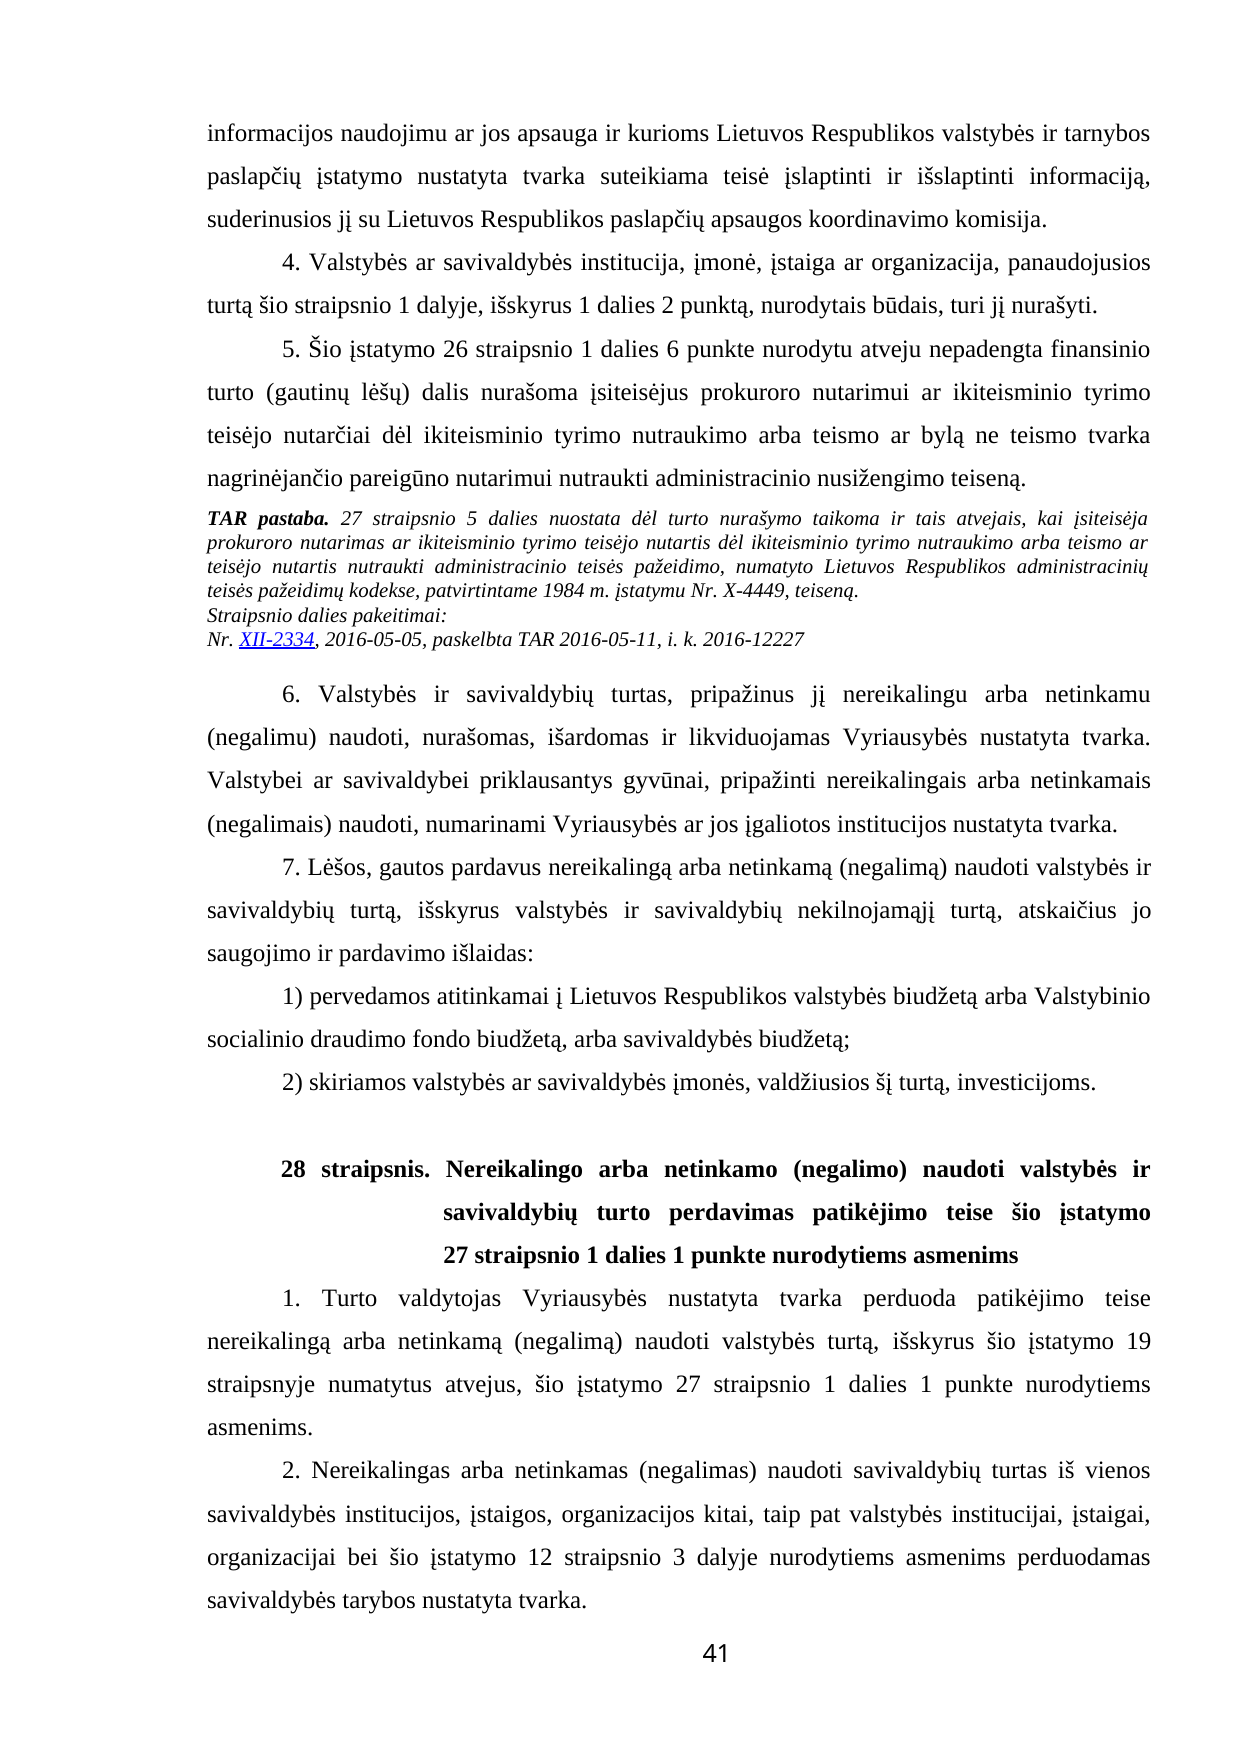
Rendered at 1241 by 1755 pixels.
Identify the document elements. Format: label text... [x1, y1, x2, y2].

text 1) pervedamos atitinkamai į Lietuvos Respublikos valstybės biudžetą arba Valstybinio socialinio draudimo fondo biudžetą, arba savivaldybės biudžetą; [207, 981, 1152, 1053]
text informacijos naudojimu ar jos apsauga ir kurioms Lietuvos Respublikos valstybės ir tarnybos paslapčių įstatymo nustatyta tvarka suteikiama teisė įslaptinti ir išslaptinti informaciją, suderinusios jį su Lietuvos Respublikos paslapčių apsaugos koordinavimo komisija. [207, 118, 1152, 233]
text 5. Šio įstatymo 26 straipsnio 1 dalies 6 punkte nurodytu atveju nepadengta finansinio turto (gautinų lėšų) dalis nurašoma įsiteisėjus prokuroro nutarimui ar ikiteisminio tyrimo teisėjo nutarčiai dėl ikiteisminio tyrimo nutraukimo arba teismo ar bylą ne teismo tvarka nagrinėjančio pareigūno nutarimui nutraukti administracinio nusižengimo teiseną. [207, 334, 1152, 492]
text 28 straipsnis. Nereikalingo arba netinkamo (negalimo) naudoti valstybės ir savivaldybių turto perdavimas patikėjimo teise šio įstatymo 27 straipsnio 1 dalies 1 punkte nurodytiems asmenims [281, 1154, 1152, 1269]
text Straipsnio dalies pakeitimai: [207, 602, 1152, 627]
text 7. Lėšos, gautos pardavus nereikalingą arba netinkamą (negalimą) naudoti valstybės ir savivaldybių turtą, išskyrus valstybės ir savivaldybių nekilnojamąjį turtą, atskaičius jo saugojimo ir pardavimo išlaidas: [207, 852, 1152, 967]
text 2) skiriamos valstybės ar savivaldybės įmonės, valdžiusios šį turtą, investicijoms. [207, 1067, 1152, 1096]
text 4. Valstybės ar savivaldybės institucija, įmonė, įstaiga ar organizacija, panaudojusios turtą šio straipsnio 1 dalyje, išskyrus 1 dalies 2 punktą, nurodytais būdais, turi jį nurašyti. [207, 247, 1152, 319]
text 2. Nereikalingas arba netinkamas (negalimas) naudoti savivaldybių turtas iš vienos savivaldybės institucijos, įstaigos, organizacijos kitai, taip pat valstybės institucijai, įstaigai, organizacijai bei šio įstatymo 12 straipsnio 3 dalyje nurodytiems asmenims perduodamas savivaldybės tarybos nustatyta tvarka. [207, 1456, 1152, 1614]
text 1. Turto valdytojas Vyriausybės nustatyta tvarka perduoda patikėjimo teise nereikalingą arba netinkamą (negalimą) naudoti valstybės turtą, išskyrus šio įstatymo 19 straipsnyje numatytus atvejus, šio įstatymo 27 straipsnio 1 dalies 1 punkte nurodytiems asmenims. [207, 1283, 1152, 1441]
text 6. Valstybės ir savivaldybių turtas, pripažinus jį nereikalingu arba netinkamu (negalimu) naudoti, nurašomas, išardomas ir likviduojamas Vyriausybės nustatyta tvarka. Valstybei ar savivaldybei priklausantys gyvūnai, pripažinti nereikalingais arba netinkamais (negalimais) naudoti, numarinami Vyriausybės ar jos įgaliotos institucijos nustatyta tvarka. [207, 679, 1152, 837]
text Nr. XII-2334, 2016-05-05, paskelbta TAR 2016-05-11, i. k. 2016-12227 [207, 627, 1152, 651]
text TAR pastaba. 27 straipsnio 5 dalies nuostata dėl turto nurašymo taikoma ir tais atvejais, kai įsiteisėja prokuroro nutarimas ar ikiteisminio tyrimo teisėjo nutartis dėl ikiteisminio tyrimo nutraukimo arba teismo ar teisėjo nutartis nutraukti administracinio teisės pažeidimo, numatyto Lietuvos Respublikos administracinių teisės pažeidimų kodekse, patvirtintame 1984 m. įstatymu Nr. X-4449, teiseną. [207, 506, 1152, 602]
